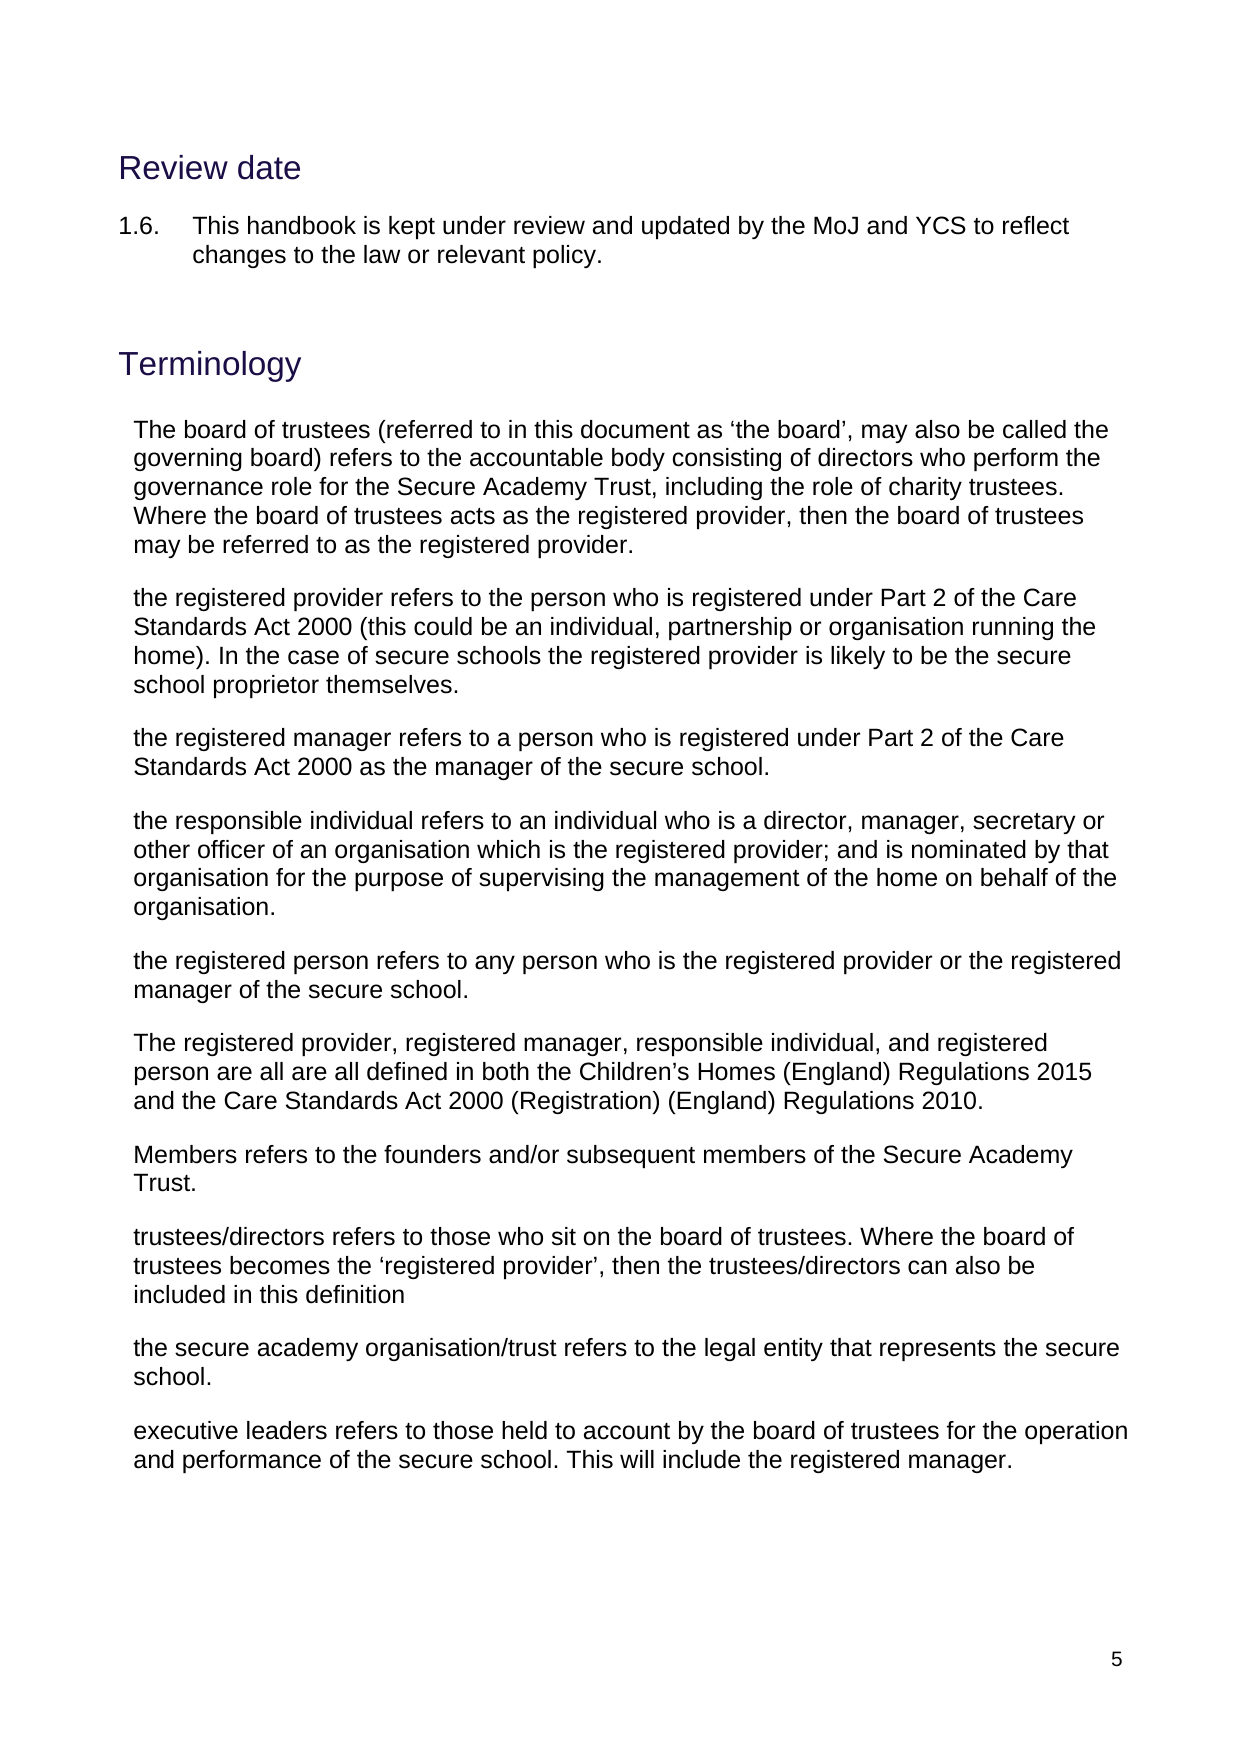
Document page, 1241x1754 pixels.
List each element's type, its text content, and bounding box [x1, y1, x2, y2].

text the registered manager refers to a person who is registered under Part 2 of the Care Standards Act 2000 as the manager of the secure school. [133, 723, 1130, 781]
subtitle Review date [118, 148, 1122, 186]
text trustees/directors refers to those who sit on the board of trustees. Where the board of trustees becomes the ‘registered provider’, then the trustees/directors can also be included in this definition [133, 1222, 1130, 1308]
text the responsible individual refers to an individual who is a director, manager, secretary or other officer of an organisation which is the registered provider; and is nominated by that organisation for the purpose of supervising the management of the home on behalf of the organisation. [133, 806, 1130, 921]
text the secure academy organisation/trust refers to the legal entity that represents the secure school. [133, 1333, 1130, 1391]
text Members refers to the founders and/or subsequent members of the Secure Academy Trust. [133, 1139, 1130, 1197]
text the registered provider refers to the person who is registered under Part 2 of the Care Standards Act 2000 (this could be an individual, partnership or organisation running the home). In the case of secure schools the registered provider is likely to be the secure school proprietor themselves. [133, 583, 1130, 698]
text The board of trustees (referred to in this document as ‘the board’, may also be called the governing board) refers to the accountable body consisting of directors who perform the governance role for the Secure Academy Trust, including the role of charity trustees. Where the board of trustees acts as the registered provider, then the board of trustees may be referred to as the registered provider. [133, 414, 1130, 558]
list This handbook is kept under review and updated by the MoJ and YCS to reflect changes to the law or relevant policy. [118, 211, 1122, 269]
text The registered provider, registered manager, responsible individual, and registered person are all are all defined in both the Children’s Homes (England) Regulations 2015 and the Care Standards Act 2000 (Registration) (England) Regulations 2010. [133, 1028, 1130, 1114]
text executive leaders refers to those held to account by the board of trustees for the operation and performance of the secure school. This will include the registered manager. [133, 1416, 1130, 1473]
text the registered person refers to any person who is the registered provider or the registered manager of the secure school. [133, 946, 1130, 1003]
subtitle Terminology [118, 344, 1122, 382]
